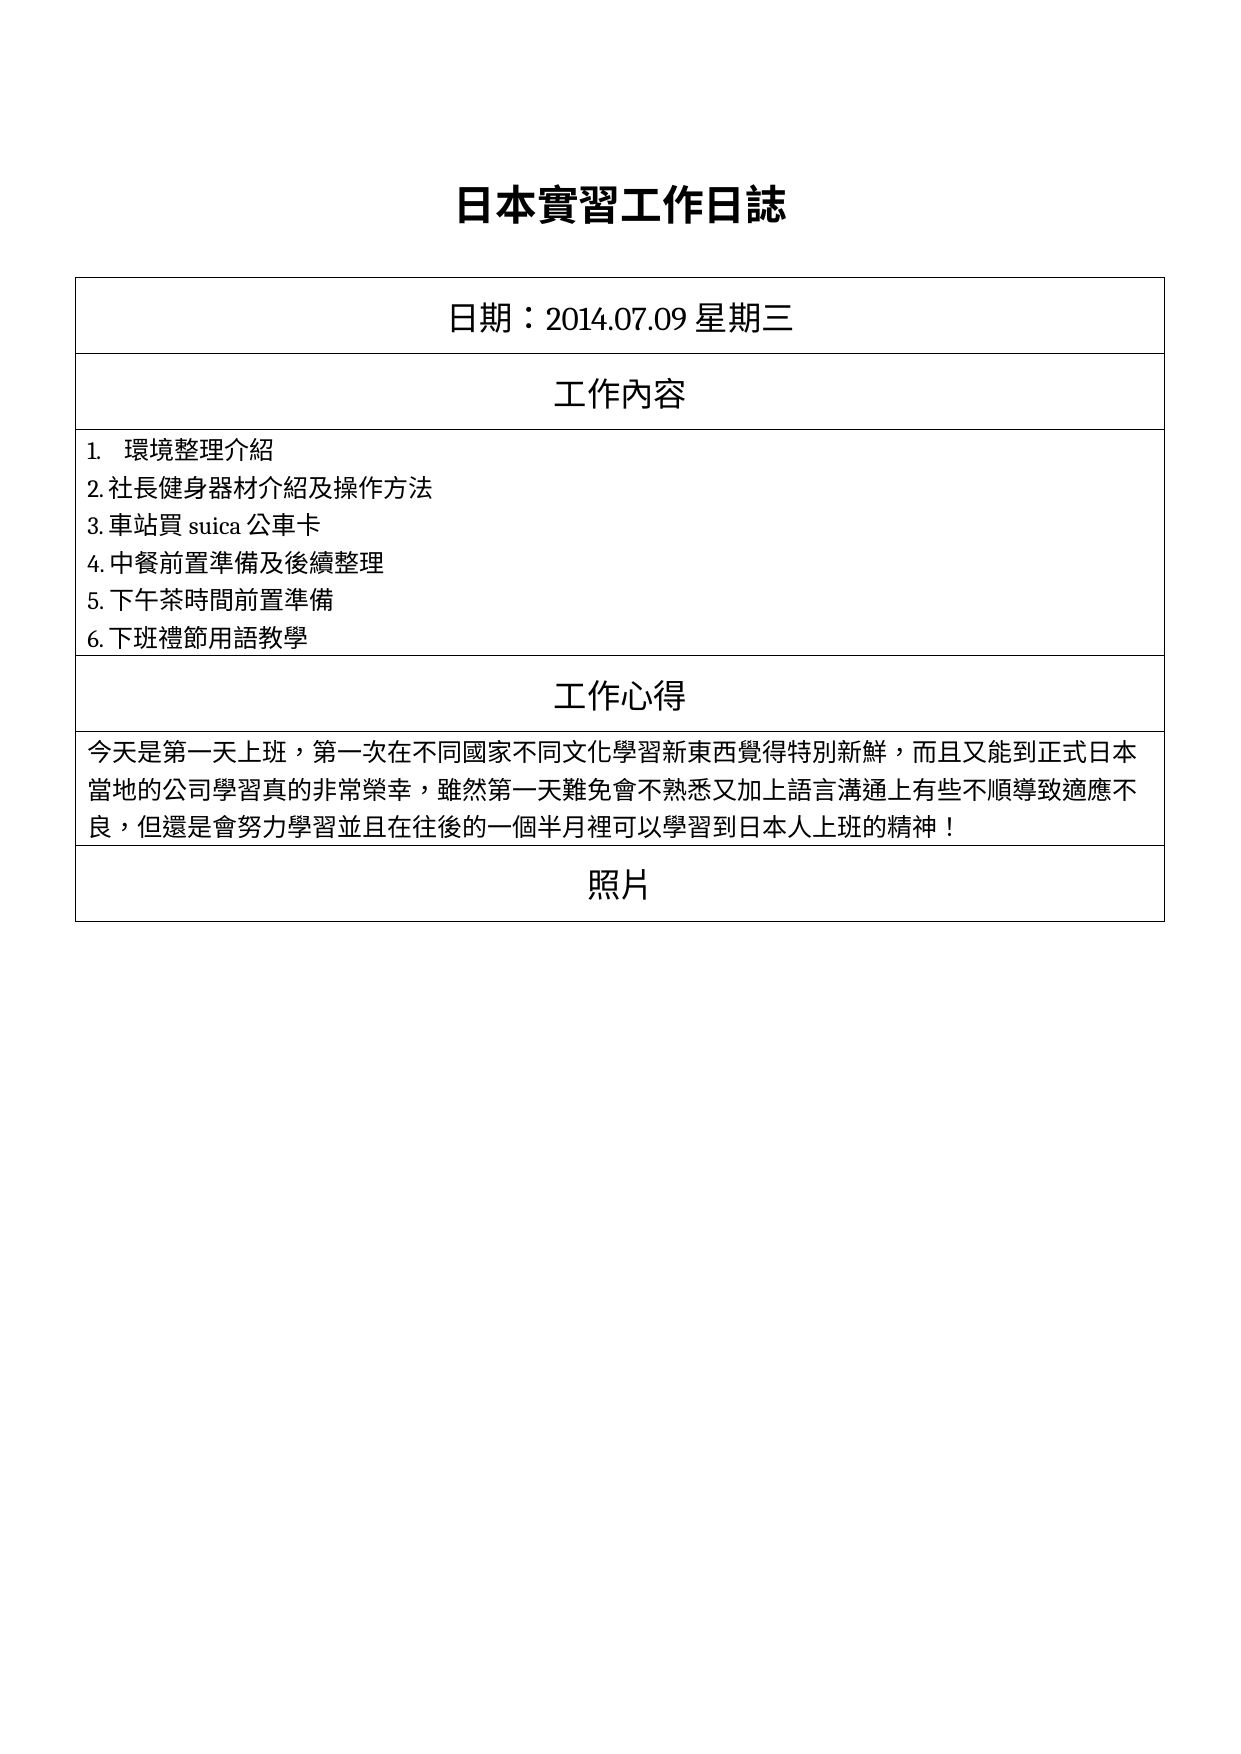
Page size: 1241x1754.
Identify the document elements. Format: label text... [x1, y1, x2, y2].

table_cell 照片 [76, 846, 1164, 921]
table_cell 工作心得 [76, 656, 1164, 731]
text 日本實習工作日誌 [187, 164, 1053, 239]
table_cell 工作內容 [76, 354, 1164, 429]
table_cell 今天是第一天上班，第一次在不同國家不同文化學習新東西覺得特別新鮮，而且又能到正式日本當地的公司學習真的非常榮幸，雖然第一天難免會不熟悉又加上語言溝通上有些不順導致適應不良，但還是會努力學習並且在往後的一個半月裡可以學習到日本人上班的精神！ [76, 732, 1164, 845]
table_cell 環境整理介紹 2. 社長健身器材介紹及操作方法 3. 車站買suica公車卡 4. 中餐前置準備及後續整理 5. 下午茶時間前置準備 6. 下班禮節用語教學 [76, 430, 1164, 655]
table_header 日期：2014.07.09 星期三 [76, 278, 1164, 353]
